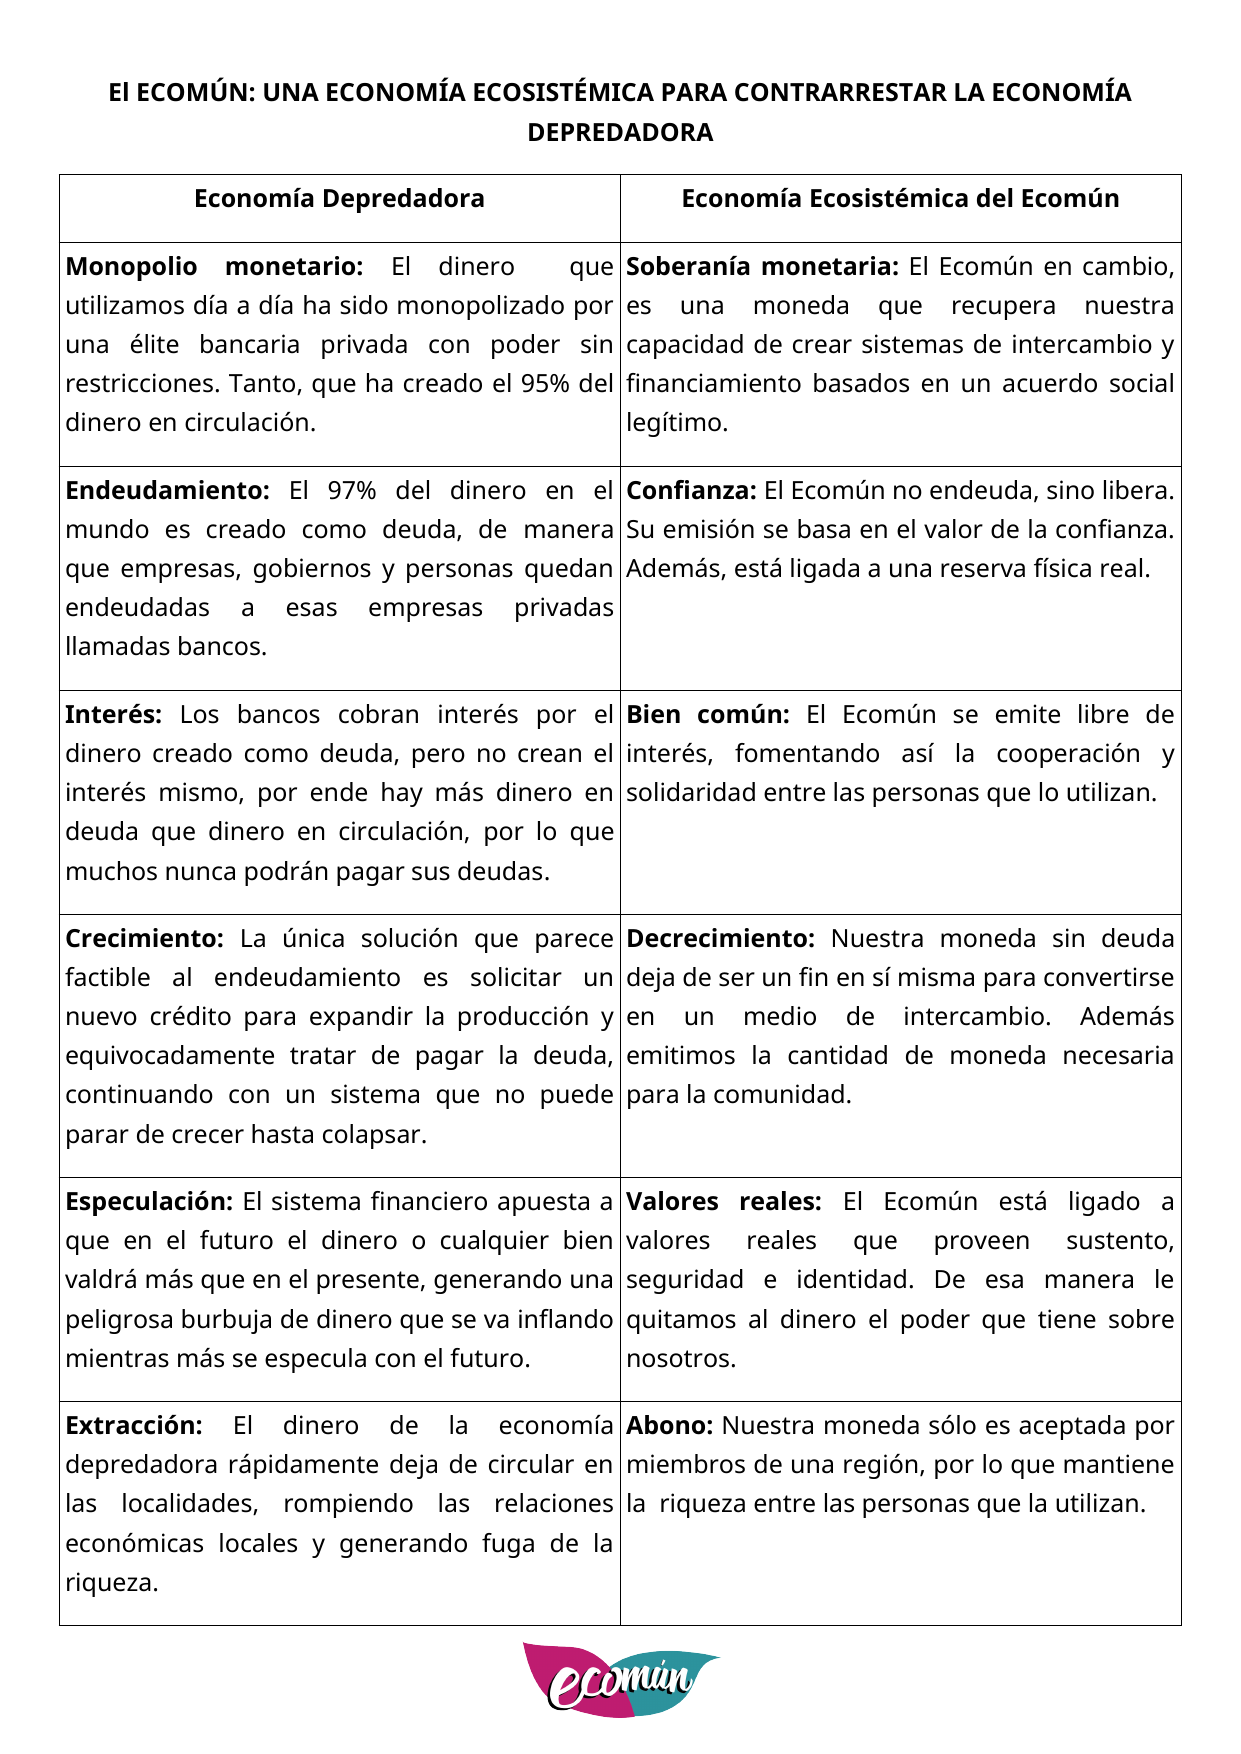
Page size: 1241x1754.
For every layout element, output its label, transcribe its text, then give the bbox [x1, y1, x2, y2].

table_cell Extracción: El dinero de la economía depredadora rápidamente deja de circular en las localidades, rompiendo las relaciones económicas locales y generando fuga de la riqueza. [60, 1402, 620, 1625]
table_cell Bien común: El Ecomún se emite libre de interés, fomentando así la cooperación y solidaridad entre las personas que lo utilizan. [621, 691, 1181, 914]
table_cell Decrecimiento: Nuestra moneda sin deuda deja de ser un fin en sí misma para convertirse en un medio de intercambio. Además emitimos la cantidad de moneda necesaria para la comunidad. [621, 915, 1181, 1177]
table_cell Monopolio monetario: El dinero que utilizamos día a día ha sido monopolizado por una élite bancaria privada con poder sin restricciones. Tanto, que ha creado el 95% del dinero en circulación. [60, 243, 620, 466]
table_cell Soberanía monetaria: El Ecomún en cambio, es una moneda que recupera nuestra capacidad de crear sistemas de intercambio y financiamiento basados en un acuerdo social legítimo. [621, 243, 1181, 466]
picture [512, 1635, 732, 1724]
table_header Economía Ecosistémica del Ecomún [621, 175, 1181, 242]
table_cell Valores reales: El Ecomún está ligado a valores reales que proveen sustento, seguridad e identidad. De esa manera le quitamos al dinero el poder que tiene sobre nosotros. [621, 1178, 1181, 1401]
table_cell Especulación: El sistema financiero apuesta a que en el futuro el dinero o cualquier bien valdrá más que en el presente, generando una peligrosa burbuja de dinero que se va inflando mientras más se especula con el futuro. [60, 1178, 620, 1401]
table_cell Confianza: El Ecomún no endeuda, sino libera. Su emisión se basa en el valor de la confianza. Además, está ligada a una reserva física real. [621, 467, 1181, 690]
table_cell Interés: Los bancos cobran interés por el dinero creado como deuda, pero no crean el interés mismo, por ende hay más dinero en deuda que dinero en circulación, por lo que muchos nunca podrán pagar sus deudas. [60, 691, 620, 914]
table_cell Crecimiento: La única solución que parece factible al endeudamiento es solicitar un nuevo crédito para expandir la producción y equivocadamente tratar de pagar la deuda, continuando con un sistema que no puede parar de crecer hasta colapsar. [60, 915, 620, 1177]
table_cell Abono: Nuestra moneda sólo es aceptada por miembros de una región, por lo que mantiene la riqueza entre las personas que la utilizan. [621, 1402, 1181, 1625]
table_cell Endeudamiento: El 97% del dinero en el mundo es creado como deuda, de manera que empresas, gobiernos y personas quedan endeudadas a esas empresas privadas llamadas bancos. [60, 467, 620, 690]
text El ECOMÚN: UNA ECONOMÍA ECOSISTÉMICA PARA CONTRARRESTAR LA ECONOMÍA DEPREDADORA [59, 75, 1181, 148]
table_header Economía Depredadora [60, 175, 620, 242]
